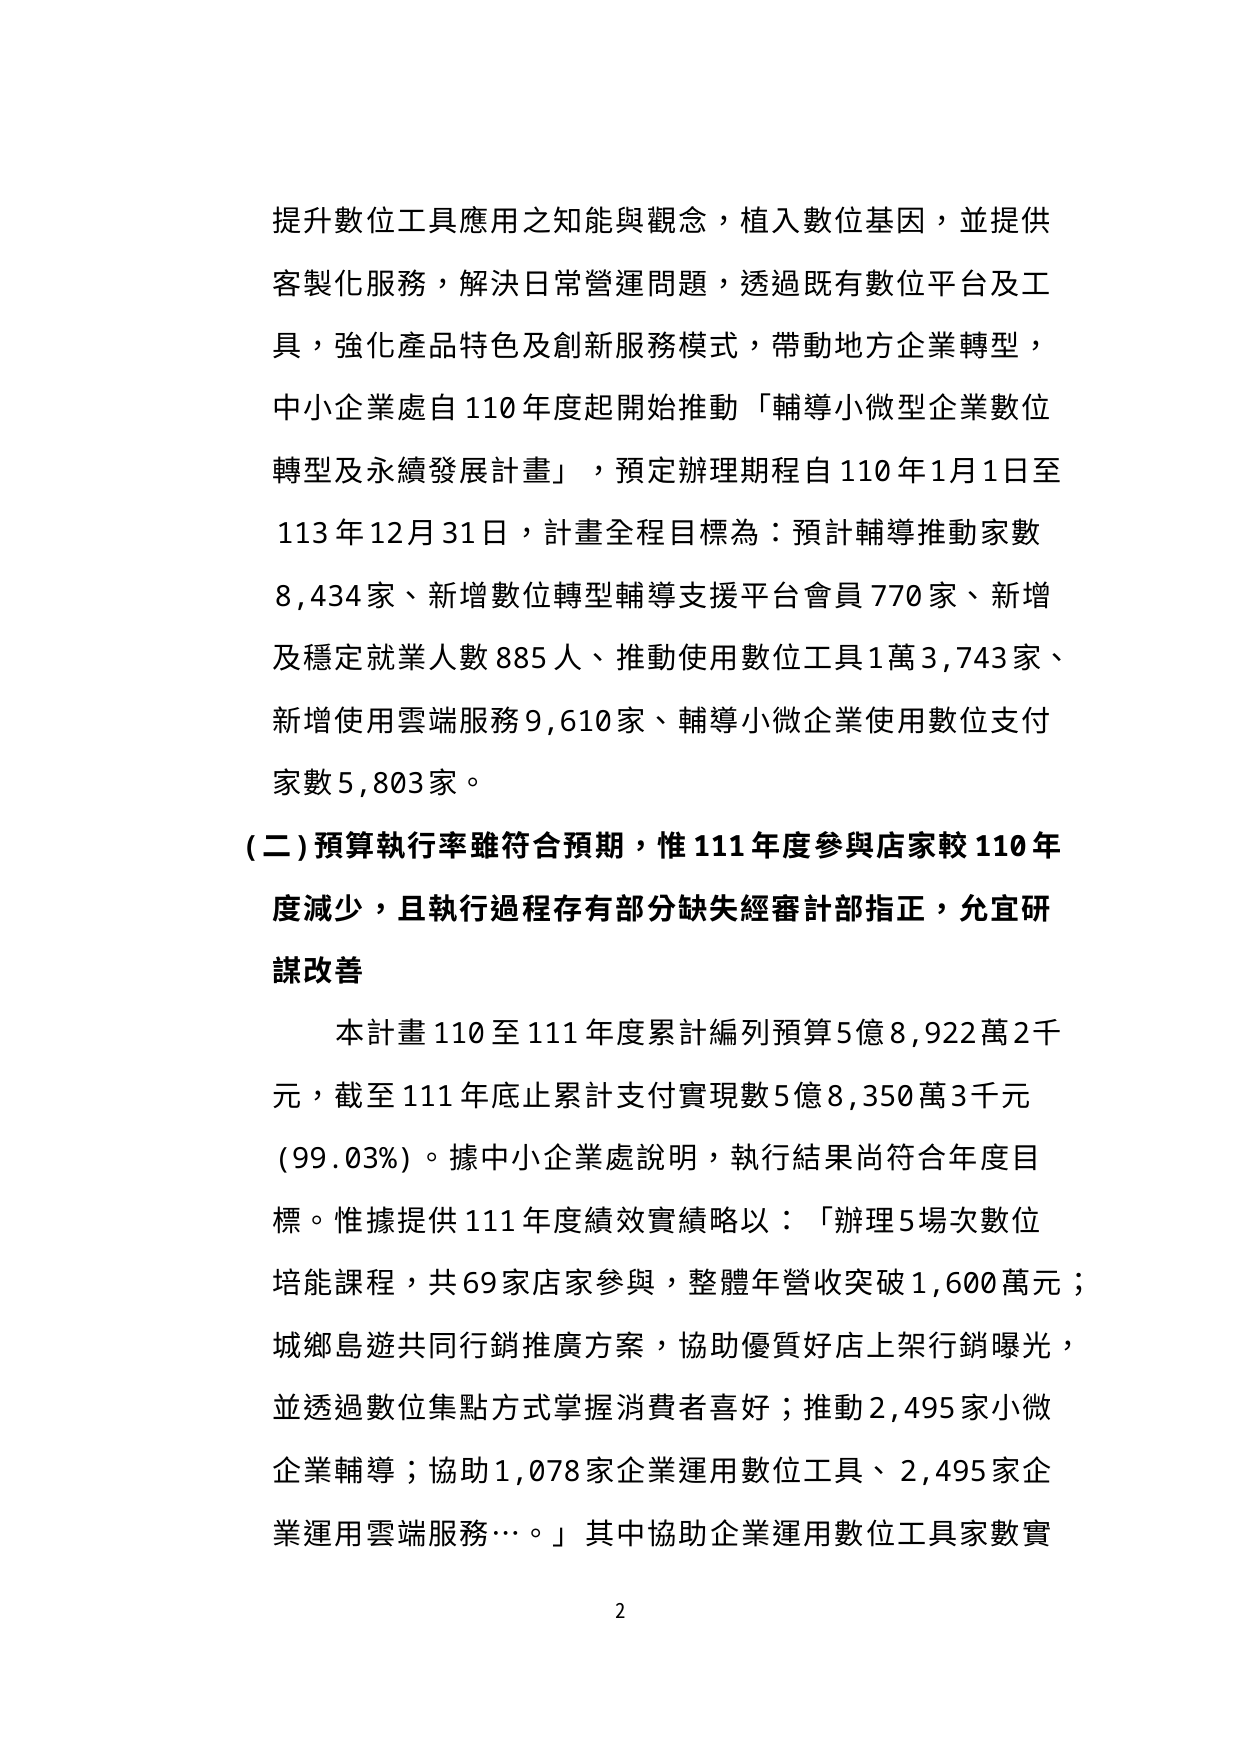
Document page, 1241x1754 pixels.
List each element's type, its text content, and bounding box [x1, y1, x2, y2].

text 本計畫110至111年度累計編列預算5億8,922萬2千元，截至111年底止累計支付實現數5億8,350萬3千元(99.03%)。據中小企業處說明，執行結果尚符合年度目標。惟據提供111年度績效實績略以：「辦理5場次數位培能課程，共69家店家參與，整體年營收突破1,600萬元；城鄉島遊共同行銷推廣方案，協助優質好店上架行銷曝光，並透過數位集點方式掌握消費者喜好；推動2,495家小微企業輔導；協助1,078家企業運用數位工具、2,495家企業運用雲端服務…。」其中協助企業運用數位工具家數實績1,078家，略低於111年度目標1,229家。 [266, 990, 1063, 1552]
text (二)預算執行率雖符合預期，惟111年度參與店家較110年度減少，且執行過程存有部分缺失經審計部指正，允宜研謀改善 [236, 802, 1063, 990]
text 為輔導在地之商圈客庄及原住民地區之小微型企業，提升數位工具應用之知能與觀念，植入數位基因，並提供客製化服務，解決日常營運問題，透過既有數位平台及工具，強化產品特色及創新服務模式，帶動地方企業轉型，中小企業處自110年度起開始推動「輔導小微型企業數位轉型及永續發展計畫」，預定辦理期程自110年1月1日至113年12月31日，計畫全程目標為：預計輔導推動家數8,434家、新增數位轉型輔導支援平台會員770家、新增及穩定就業人數885人、推動使用數位工具1萬3,743家、新增使用雲端服務9,610家、輔導小微企業使用數位支付家數5,803家。 [266, 177, 1063, 802]
